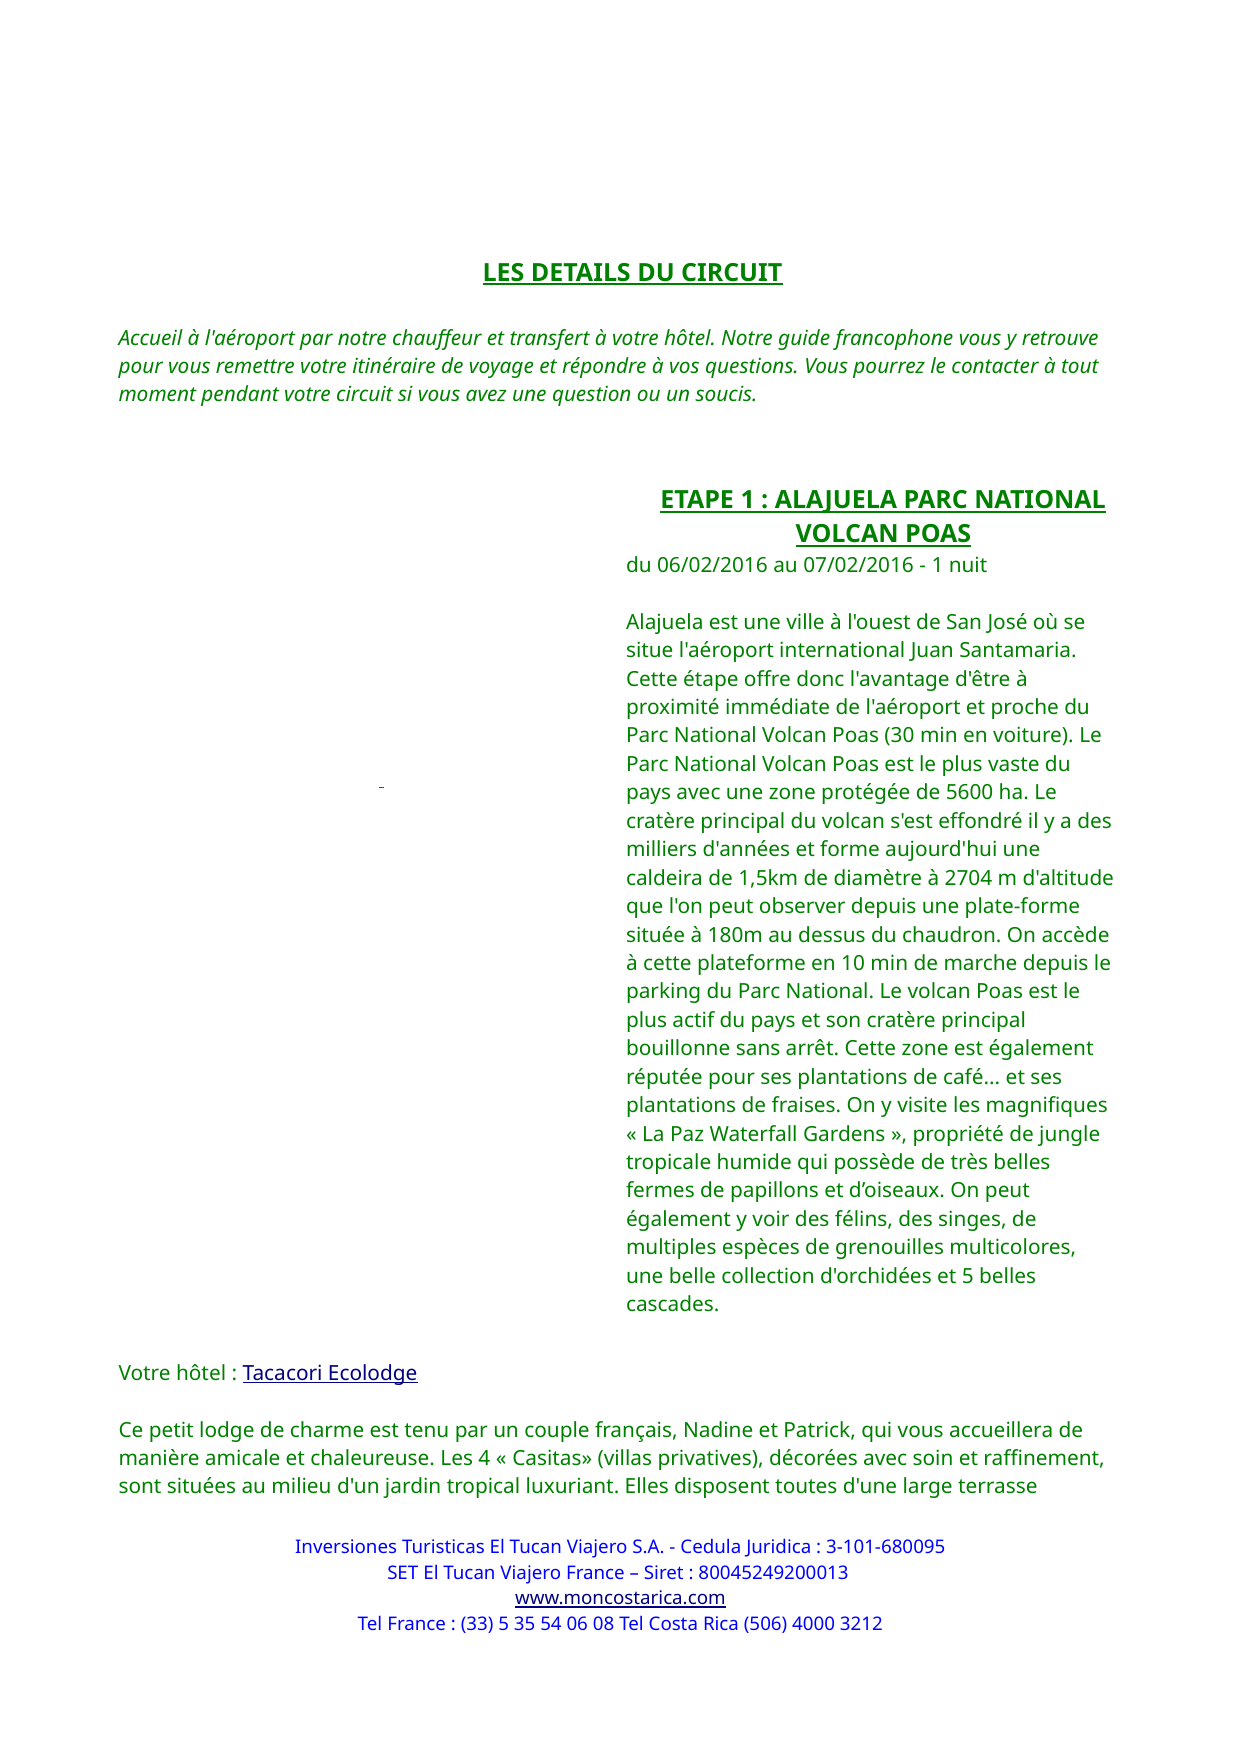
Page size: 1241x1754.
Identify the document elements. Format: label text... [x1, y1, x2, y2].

text Accueil à l'aéroport par notre chauffeur et transfert à votre hôtel. Notre guide francophone vous y retrouve pour vous remettre votre itinéraire de voyage et répondre à vos questions. Vous pourrez le contacter à tout moment pendant votre circuit si vous avez une question ou un soucis. [118, 323, 1146, 408]
table_header ETAPE 1 : ALAJUELA PARC NATIONAL VOLCAN POAS du 06/02/2016 au 07/02/2016 - 1 nuit Alajuela est une ville à l'ouest de San José où se situe l'aéroport international Juan Santamaria. Cette étape offre donc l'avantage d'être à proximité immédiate de l'aéroport et proche du Parc National Volcan Poas (30 min en voiture). Le Parc National Volcan Poas est le plus vaste du pays avec une zone protégée de 5600 ha. Le cratère principal du volcan s'est effondré il y a des milliers d'années et forme aujourd'hui une caldeira de 1,5km de diamètre à 2704 m d'altitude que l'on peut observer depuis une plate-forme située à 180m au dessus du chaudron. On accède à cette plateforme en 10 min de marche depuis le parking du Parc National. Le volcan Poas est le plus actif du pays et son cratère principal bouillonne sans arrêt. Cette zone est également réputée pour ses plantations de café... et ses plantations de fraises. On y visite les magnifiques « La Paz Waterfall Gardens », propriété de jungle tropicale humide qui possède de très belles fermes de papillons et d’oiseaux. On peut également y voir des félins, des singes, de multiples espèces de grenouilles multicolores, une belle collection d'orchidées et 5 belles cascades. [620, 476, 1122, 1323]
table_header [118, 476, 620, 1323]
text Votre hôtel : Tacacori Ecolodge [118, 1358, 1122, 1386]
text Ce petit lodge de charme est tenu par un couple français, Nadine et Patrick, qui vous accueillera de manière amicale et chaleureuse. Les 4 « Casitas» (villas privatives), décorées avec soin et raffinement, sont situées au milieu d'un jardin tropical luxuriant. Elles disposent toutes d'une large terrasse [118, 1415, 1122, 1500]
text LES DETAILS DU CIRCUIT [118, 254, 1146, 289]
